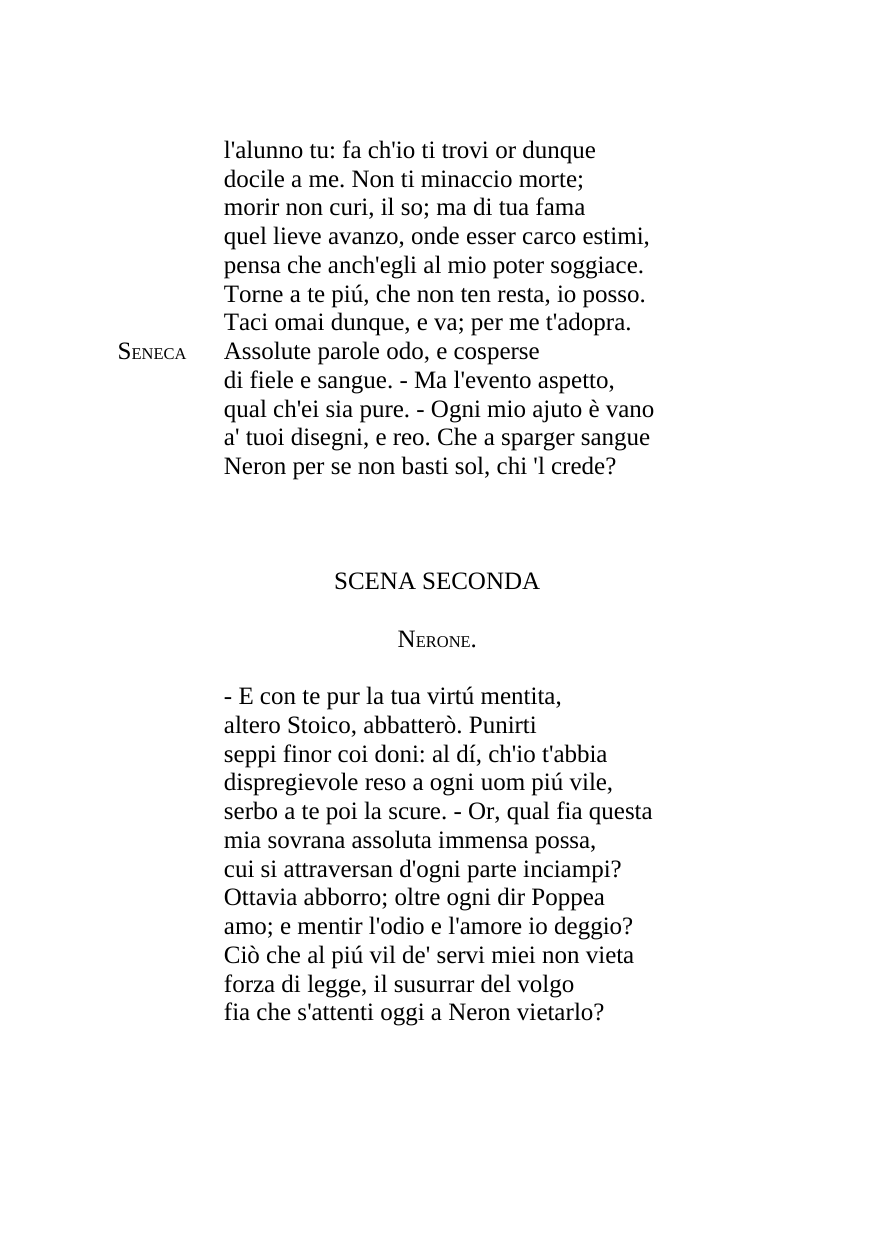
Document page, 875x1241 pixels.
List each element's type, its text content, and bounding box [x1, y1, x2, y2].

table_header [106, 681, 212, 1026]
table_header - E con te pur la tua virtú mentita, altero Stoico, abbatterò. Punirti seppi finor coi doni: al dí, ch'io t'abbia dispregievole reso a ogni uom piú vile, serbo a te poi la scure. - Or, qual fia questa mia sovrana assoluta immensa possa, cui si attraversan d'ogni parte inciampi? Ottavia abborro; oltre ogni dir Poppea amo; e mentir l'odio e l'amore io deggio? Ciò che al piú vil de' servi miei non vieta forza di legge, il susurrar del volgo fia che s'attenti oggi a Neron vietarlo? [213, 681, 768, 1026]
text Nerone. [106, 624, 768, 652]
table_cell Seneca [106, 336, 212, 480]
table_cell [106, 135, 212, 336]
table_cell l'alunno tu: fa ch'io ti trovi or dunque docile a me. Non ti minaccio morte; morir non curi, il so; ma di tua fama quel lieve avanzo, onde esser carco estimi, pensa che anch'egli al mio poter soggiace. Torne a te piú, che non ten resta, io posso. Taci omai dunque, e va; per me t'adopra. [213, 135, 768, 336]
text SCENA SECONDA [106, 566, 768, 595]
table_cell Assolute parole odo, e cosperse di fiele e sangue. - Ma l'evento aspetto, qual ch'ei sia pure. - Ogni mio ajuto è vano a' tuoi disegni, e reo. Che a sparger sangue Neron per se non basti sol, chi 'l crede? [213, 336, 768, 480]
